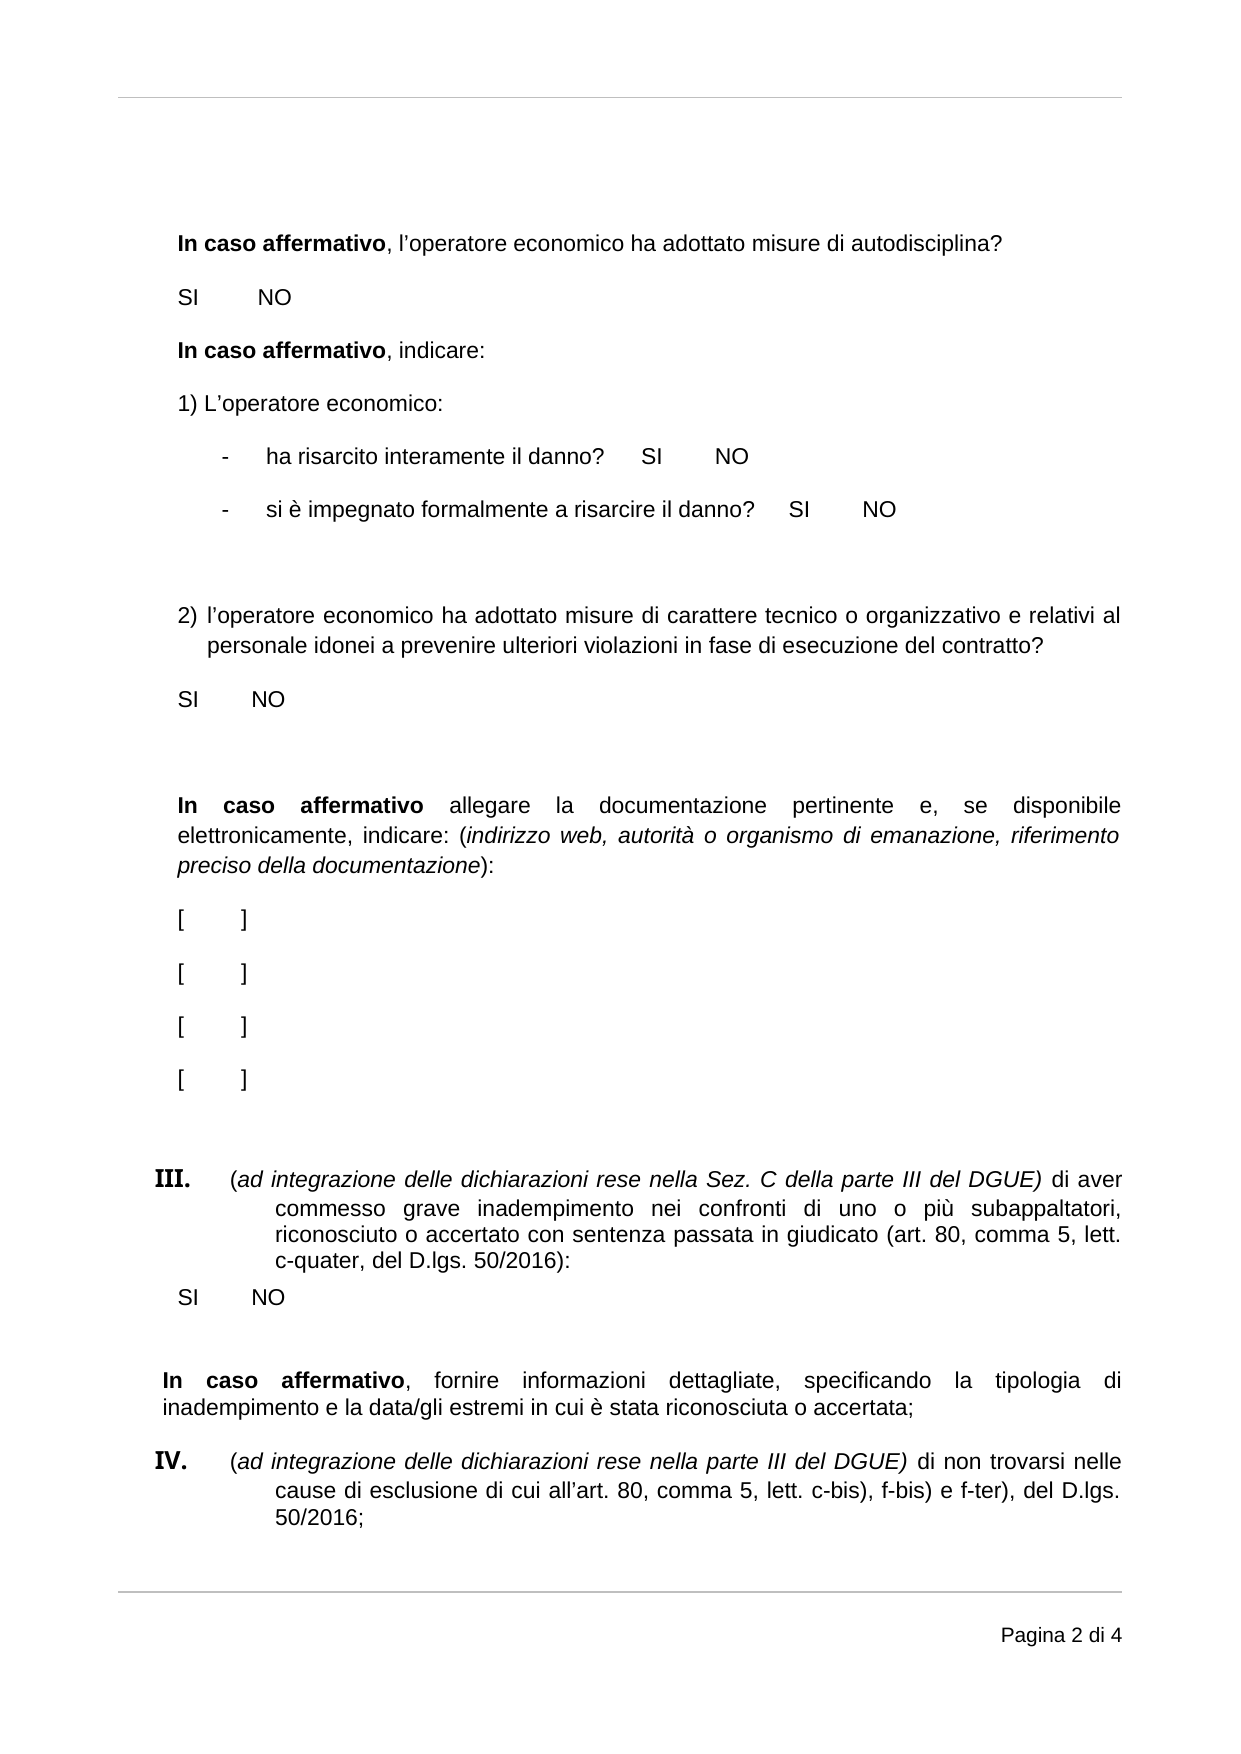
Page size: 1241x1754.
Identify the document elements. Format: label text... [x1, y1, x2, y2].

text - ha risarcito interamente il danno? SI NO [221, 443, 1122, 469]
text - si è impegnato formalmente a risarcire il danno? SI NO [221, 496, 1122, 522]
text 1) L’operatore economico: [177, 390, 1122, 416]
text In caso affermativo, fornire informazioni dettagliate, specificando la tipologia di inadempimento e la data/gli estremi in cui è stata riconosciuta o accertata; [162, 1367, 1122, 1420]
text SI NO [177, 283, 1122, 310]
text [ ] [177, 1012, 1122, 1038]
text In caso affermativo allegare la documentazione pertinente e, se disponibile elettronicamente, indicare: (indirizzo web, autorità o organismo di emanazione, riferimento preciso della documentazione): [177, 792, 1122, 878]
list (ad integrazione delle dichiarazioni rese nella parte III del DGUE) di non trovarsi nelle cause di esclusione di cui all’art. 80, comma 5, lett. c-bis), f-bis) e f-ter), del D.lgs. 50/2016; [154, 1443, 1122, 1530]
text In caso affermativo, l’operatore economico ha adottato misure di autodisciplina? [177, 230, 1122, 257]
text 2) l’operatore economico ha adottato misure di carattere tecnico o organizzativo e relativi al personale idonei a prevenire ulteriori violazioni in fase di esecuzione del contratto? [177, 602, 1122, 659]
text SI NO [177, 686, 1122, 712]
text [ ] [177, 1065, 1122, 1091]
text In caso affermativo, indicare: [177, 337, 1122, 363]
text [ ] [177, 958, 1122, 985]
list (ad integrazione delle dichiarazioni rese nella Sez. C della parte III del DGUE) di aver commesso grave inadempimento nei confronti di uno o più subappaltatori, riconosciuto o accertato con sentenza passata in giudicato (art. 80, comma 5, lett. c-quater, del D.lgs. 50/2016): [154, 1161, 1122, 1274]
text [ ] [177, 905, 1122, 932]
text SI NO [177, 1284, 1122, 1310]
